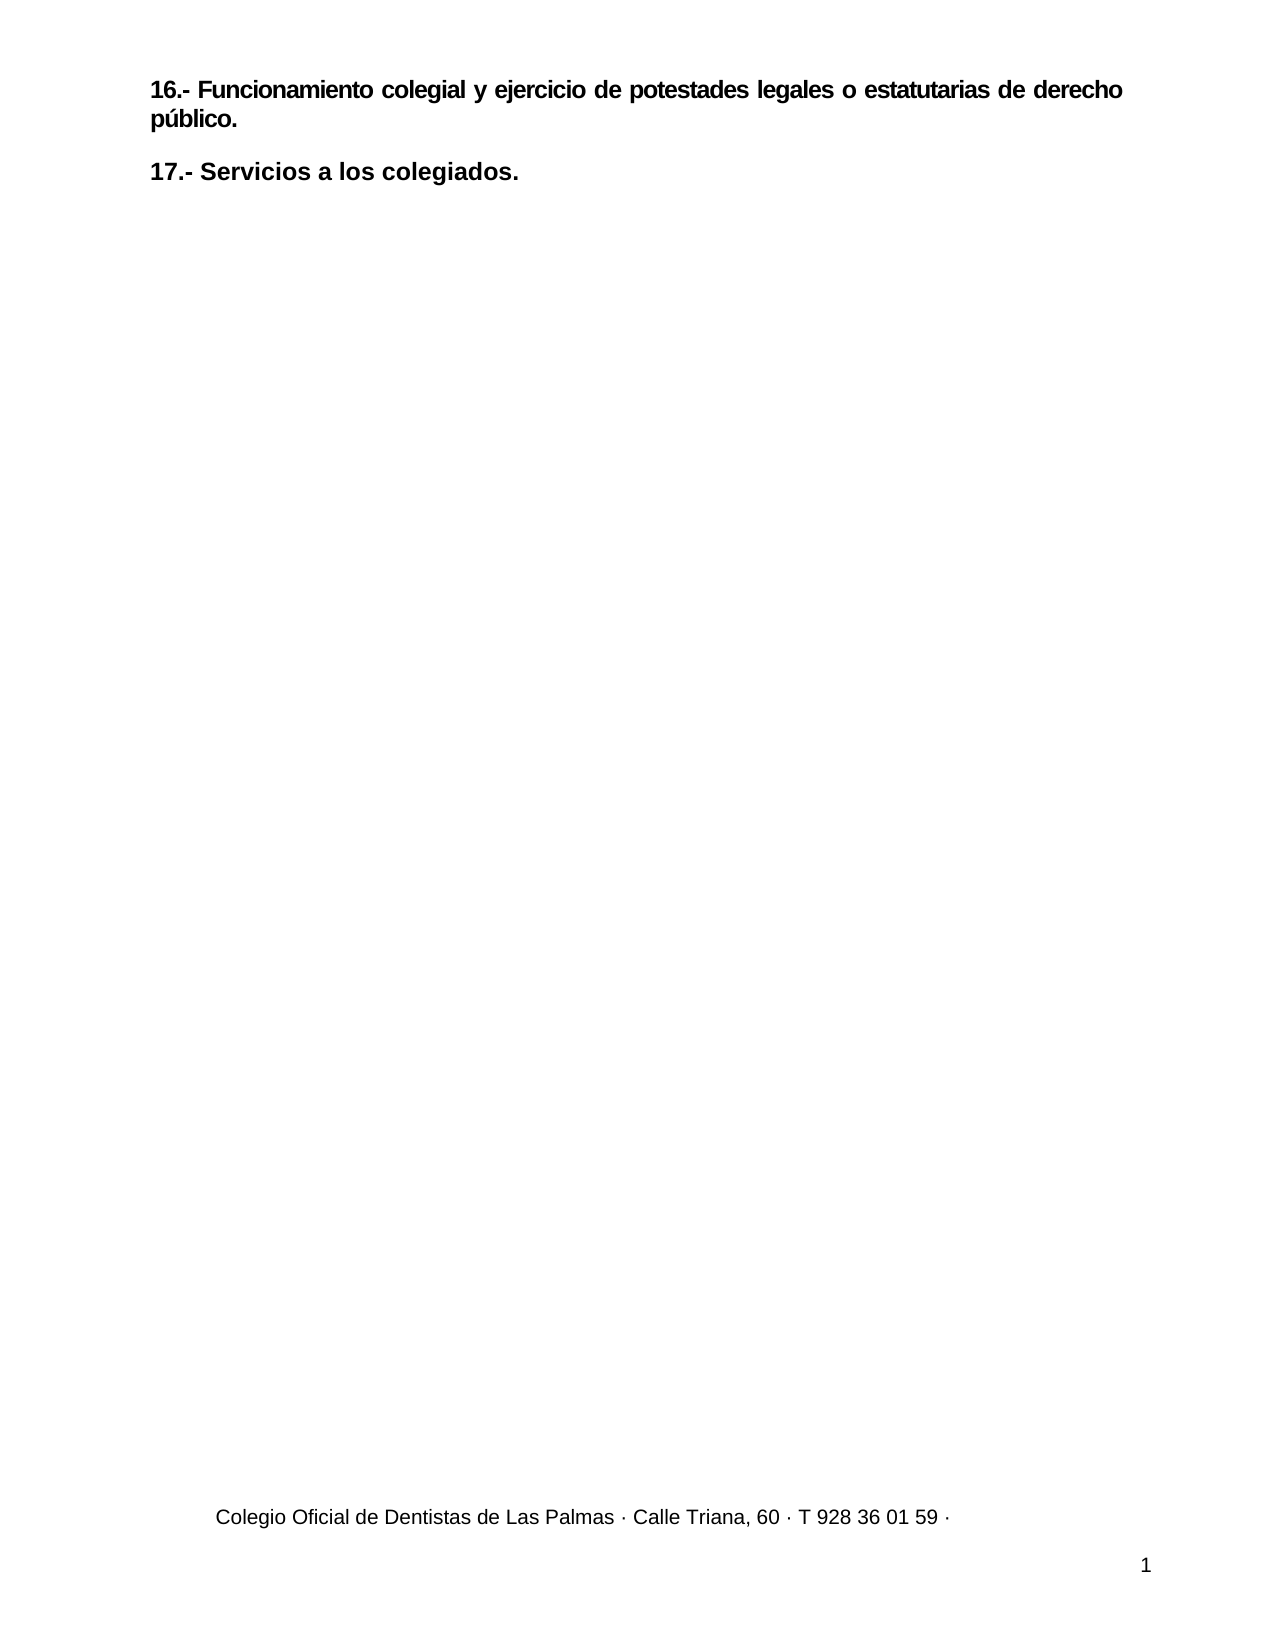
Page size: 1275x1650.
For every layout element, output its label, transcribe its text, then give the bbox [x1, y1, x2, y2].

text 17.- Servicios a los colegiados. [150, 157, 1227, 186]
text 16.- Funcionamiento colegial y ejercicio de potestades legales o estatutarias de derecho público. [150, 75, 1170, 133]
